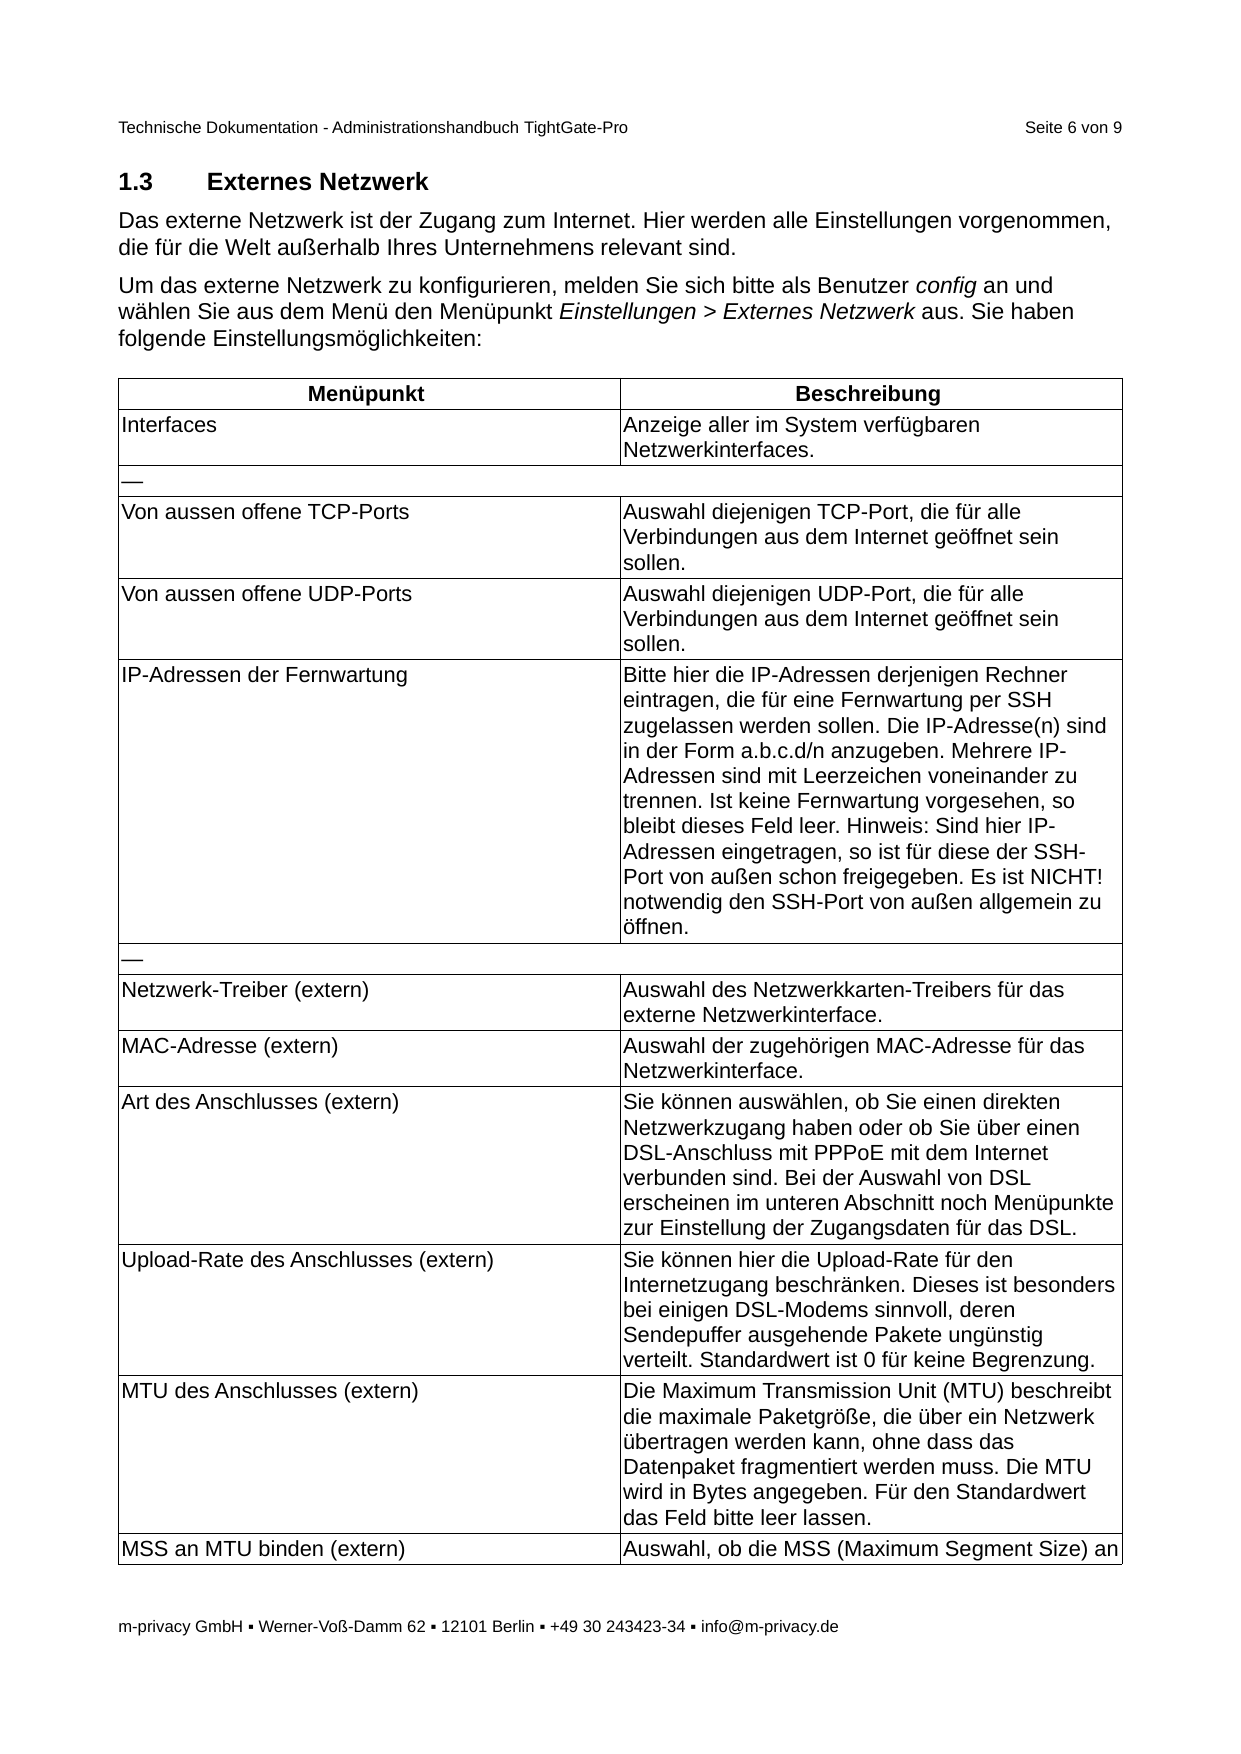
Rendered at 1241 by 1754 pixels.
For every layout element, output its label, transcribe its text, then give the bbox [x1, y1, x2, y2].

text Um das externe Netzwerk zu konfigurieren, melden Sie sich bitte als Benutzer config an und wählen Sie aus dem Menü den Menüpunkt Einstellungen > Externes Netzwerk aus. Sie haben folgende Einstellungsmöglichkeiten: [118, 272, 1122, 351]
table_cell Interfaces [119, 410, 620, 465]
table_cell MAC-Adresse (extern) [119, 1031, 620, 1086]
table_cell IP-Adressen der Fernwartung [119, 660, 620, 942]
table_header Beschreibung [621, 379, 1122, 408]
table_cell Sie können auswählen, ob Sie einen direkten Netzwerkzugang haben oder ob Sie über einen DSL-Anschluss mit PPPoE mit dem Internet verbunden sind. Bei der Auswahl von DSL erscheinen im unteren Abschnitt noch Menüpunkte zur Einstellung der Zugangsdaten für das DSL. [621, 1087, 1122, 1243]
table_cell MSS an MTU binden (extern) [119, 1534, 620, 1564]
table_cell Art des Anschlusses (extern) [119, 1087, 620, 1243]
table_cell Von aussen offene TCP-Ports [119, 497, 620, 578]
table_cell — [119, 466, 1122, 496]
table_cell Von aussen offene UDP-Ports [119, 579, 620, 659]
subtitle Externes Netzwerk [118, 167, 1122, 196]
text Das externe Netzwerk ist der Zugang zum Internet. Hier werden alle Einstellungen vorgenommen, die für die Welt außerhalb Ihres Unternehmens relevant sind. [118, 207, 1122, 260]
table_cell Netzwerk-Treiber (extern) [119, 975, 620, 1030]
table_cell Auswahl diejenigen UDP-Port, die für alle Verbindungen aus dem Internet geöffnet sein sollen. [621, 579, 1122, 659]
table_cell Upload-Rate des Anschlusses (extern) [119, 1245, 620, 1375]
table_cell Auswahl der zugehörigen MAC-Adresse für das Netzwerkinterface. [621, 1031, 1122, 1086]
table_cell Die Maximum Transmission Unit (MTU) beschreibt die maximale Paketgröße, die über ein Netzwerk übertragen werden kann, ohne dass das Datenpaket fragmentiert werden muss. Die MTU wird in Bytes angegeben. Für den Standardwert das Feld bitte leer lassen. [621, 1376, 1122, 1533]
table_cell Auswahl diejenigen TCP-Port, die für alle Verbindungen aus dem Internet geöffnet sein sollen. [621, 497, 1122, 578]
table_cell MTU des Anschlusses (extern) [119, 1376, 620, 1533]
table_header Menüpunkt [119, 379, 620, 408]
table_cell Auswahl, ob die MSS (Maximum Segment Size) an [621, 1534, 1122, 1564]
table_cell Auswahl des Netzwerkkarten-Treibers für das externe Netzwerkinterface. [621, 975, 1122, 1030]
table_cell Anzeige aller im System verfügbaren Netzwerkinterfaces. [621, 410, 1122, 465]
table_cell — [119, 944, 1122, 973]
table_cell Bitte hier die IP-Adressen derjenigen Rechner eintragen, die für eine Fernwartung per SSH zugelassen werden sollen. Die IP-Adresse(n) sind in der Form a.b.c.d/n anzugeben. Mehrere IP-Adressen sind mit Leerzeichen voneinander zu trennen. Ist keine Fernwartung vorgesehen, so bleibt dieses Feld leer. Hinweis: Sind hier IP-Adressen eingetragen, so ist für diese der SSH-Port von außen schon freigegeben. Es ist NICHT! notwendig den SSH-Port von außen allgemein zu öffnen. [621, 660, 1122, 942]
table_cell Sie können hier die Upload-Rate für den Internetzugang beschränken. Dieses ist besonders bei einigen DSL-Modems sinnvoll, deren Sendepuffer ausgehende Pakete ungünstig verteilt. Standardwert ist 0 für keine Begrenzung. [621, 1245, 1122, 1375]
